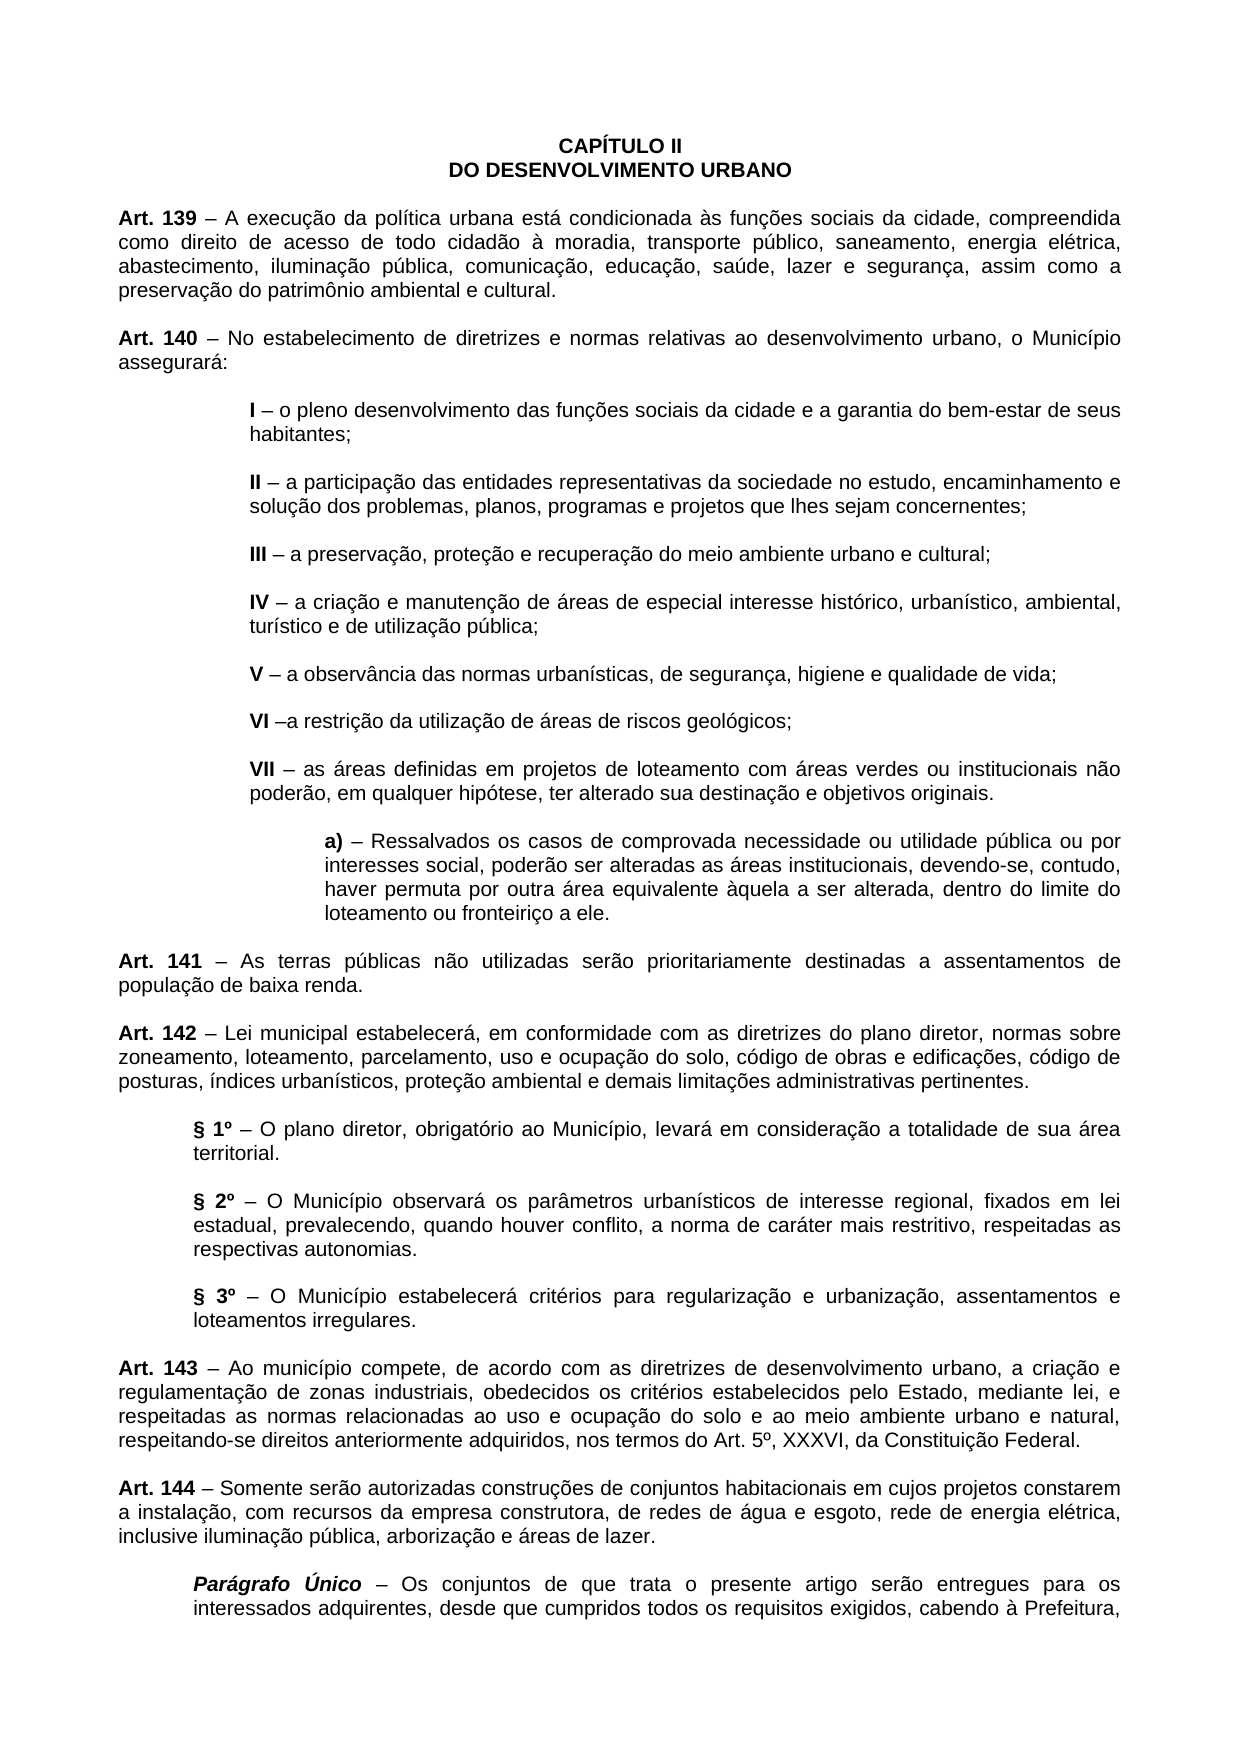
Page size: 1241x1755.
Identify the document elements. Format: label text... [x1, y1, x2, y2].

text § 3º – O Município estabelecerá critérios para regularização e urbanização, assentamentos e loteamentos irregulares. [193, 1284, 1122, 1332]
text II – a participação das entidades representativas da sociedade no estudo, encaminhamento e solução dos problemas, planos, programas e projetos que lhes sejam concernentes; [249, 470, 1122, 518]
text I – o pleno desenvolvimento das funções sociais da cidade e a garantia do bem-estar de seus habitantes; [249, 398, 1122, 446]
text Art. 142 – Lei municipal estabelecerá, em conformidade com as diretrizes do plano diretor, normas sobre zoneamento, loteamento, parcelamento, uso e ocupação do solo, código de obras e edificações, código de posturas, índices urbanísticos, proteção ambiental e demais limitações administrativas pertinentes. [118, 1021, 1122, 1093]
text VII – as áreas definidas em projetos de loteamento com áreas verdes ou institucionais não poderão, em qualquer hipótese, ter alterado sua destinação e objetivos originais. [249, 757, 1122, 805]
text DO DESENVOLVIMENTO URBANO [118, 158, 1122, 182]
text Art. 143 – Ao município compete, de acordo com as diretrizes de desenvolvimento urbano, a criação e regulamentação de zonas industriais, obedecidos os critérios estabelecidos pelo Estado, mediante lei, e respeitadas as normas relacionadas ao uso e ocupação do solo e ao meio ambiente urbano e natural, respeitando-se direitos anteriormente adquiridos, nos termos do Art. 5º, XXXVI, da Constituição Federal. [118, 1356, 1122, 1452]
text III – a preservação, proteção e recuperação do meio ambiente urbano e cultural; [249, 542, 1122, 566]
text Art. 141 – As terras públicas não utilizadas serão prioritariamente destinadas a assentamentos de população de baixa renda. [118, 949, 1122, 997]
text VI –a restrição da utilização de áreas de riscos geológicos; [249, 709, 1122, 733]
text Parágrafo Único – Os conjuntos de que trata o presente artigo serão entregues para os interessados adquirentes, desde que cumpridos todos os requisitos exigidos, cabendo à Prefeitura, [193, 1572, 1122, 1620]
text V – a observância das normas urbanísticas, de segurança, higiene e qualidade de vida; [249, 661, 1122, 685]
text IV – a criação e manutenção de áreas de especial interesse histórico, urbanístico, ambiental, turístico e de utilização pública; [249, 589, 1122, 637]
text § 2º – O Município observará os parâmetros urbanísticos de interesse regional, fixados em lei estadual, prevalecendo, quando houver conflito, a norma de caráter mais restritivo, respeitadas as respectivas autonomias. [193, 1188, 1122, 1260]
text Art. 140 – No estabelecimento de diretrizes e normas relativas ao desenvolvimento urbano, o Município assegurará: [118, 326, 1122, 374]
text Art. 139 – A execução da política urbana está condicionada às funções sociais da cidade, compreendida como direito de acesso de todo cidadão à moradia, transporte público, saneamento, energia elétrica, abastecimento, iluminação pública, comunicação, educação, saúde, lazer e segurança, assim como a preservação do patrimônio ambiental e cultural. [118, 206, 1122, 302]
text Art. 144 – Somente serão autorizadas construções de conjuntos habitacionais em cujos projetos constarem a instalação, com recursos da empresa construtora, de redes de água e esgoto, rede de energia elétrica, inclusive iluminação pública, arborização e áreas de lazer. [118, 1476, 1122, 1548]
text CAPÍTULO II [118, 134, 1122, 158]
text a) – Ressalvados os casos de comprovada necessidade ou utilidade pública ou por interesses social, poderão ser alteradas as áreas institucionais, devendo-se, contudo, haver permuta por outra área equivalente àquela a ser alterada, dentro do limite do loteamento ou fronteiriço a ele. [324, 829, 1122, 925]
text § 1º – O plano diretor, obrigatório ao Município, levará em consideração a totalidade de sua área territorial. [193, 1117, 1122, 1164]
